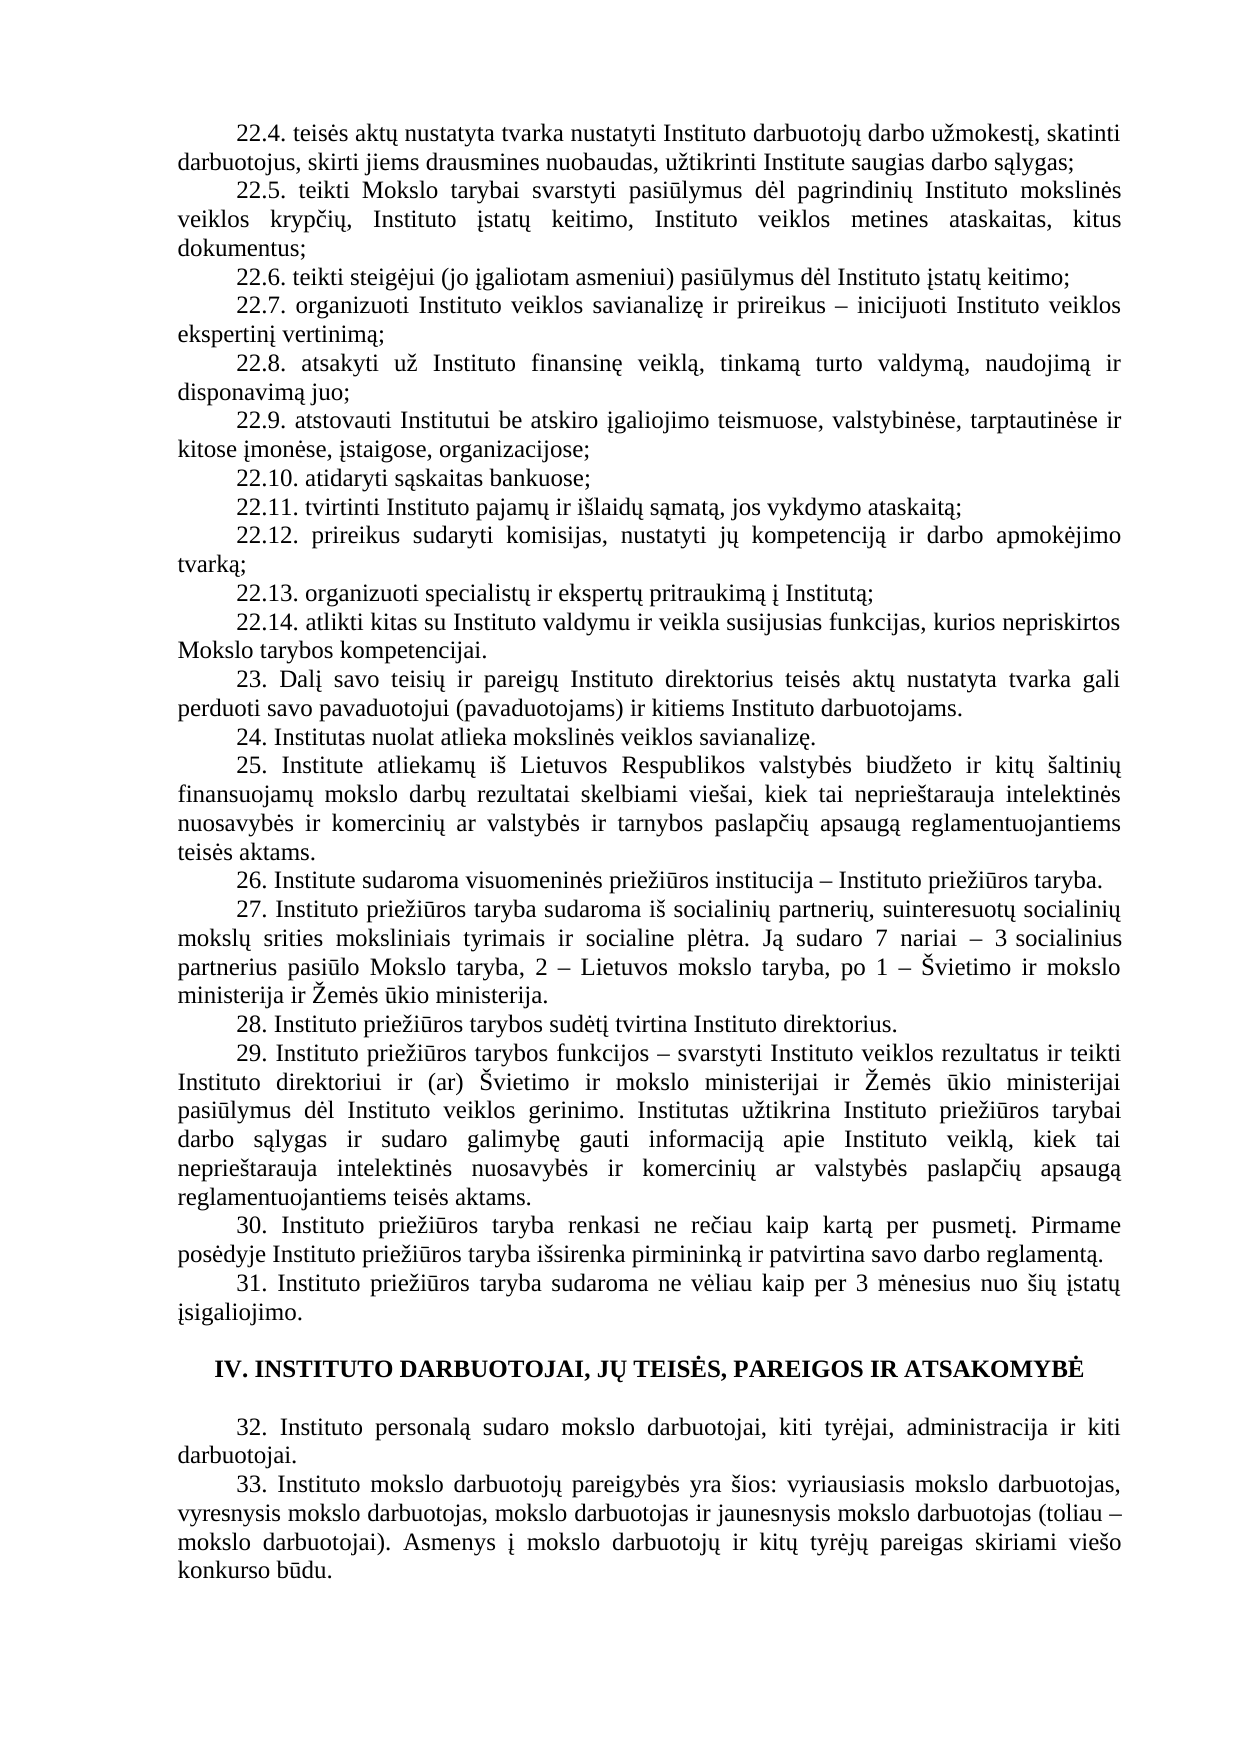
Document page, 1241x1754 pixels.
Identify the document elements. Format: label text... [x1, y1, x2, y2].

text 23. Dalį savo teisių ir pareigų Instituto direktorius teisės aktų nustatyta tvarka gali perduoti savo pavaduotojui (pavaduotojams) ir kitiems Instituto darbuotojams. [177, 664, 1122, 722]
text 30. Instituto priežiūros taryba renkasi ne rečiau kaip kartą per pusmetį. Pirmame posėdyje Instituto priežiūros taryba išsirenka pirmininką ir patvirtina savo darbo reglamentą. [177, 1211, 1122, 1268]
text 22.10. atidaryti sąskaitas bankuose; [177, 463, 1122, 492]
text 22.13. organizuoti specialistų ir ekspertų pritraukimą į Institutą; [177, 578, 1122, 607]
text 29. Instituto priežiūros tarybos funkcijos – svarstyti Instituto veiklos rezultatus ir teikti Instituto direktoriui ir (ar) Švietimo ir mokslo ministerijai ir Žemės ūkio ministerijai pasiūlymus dėl Instituto veiklos gerinimo. Institutas užtikrina Instituto priežiūros tarybai darbo sąlygas ir sudaro galimybę gauti informaciją apie Instituto veiklą, kiek tai neprieštarauja intelektinės nuosavybės ir komercinių ar valstybės paslapčių apsaugą reglamentuojantiems teisės aktams. [177, 1038, 1122, 1211]
text 32. Instituto personalą sudaro mokslo darbuotojai, kiti tyrėjai, administracija ir kiti darbuotojai. [177, 1412, 1122, 1469]
text 31. Instituto priežiūros taryba sudaroma ne vėliau kaip per 3 mėnesius nuo šių įstatų įsigaliojimo. [177, 1268, 1122, 1326]
text 22.6. teikti steigėjui (jo įgaliotam asmeniui) pasiūlymus dėl Instituto įstatų keitimo; [177, 262, 1122, 291]
text 22.8. atsakyti už Instituto finansinę veiklą, tinkamą turto valdymą, naudojimą ir disponavimą juo; [177, 348, 1122, 406]
text 22.11. tvirtinti Instituto pajamų ir išlaidų sąmatą, jos vykdymo ataskaitą; [177, 492, 1122, 521]
text 28. Instituto priežiūros tarybos sudėtį tvirtina Instituto direktorius. [177, 1009, 1122, 1038]
text 22.5. teikti Mokslo tarybai svarstyti pasiūlymus dėl pagrindinių Instituto mokslinės veiklos krypčių, Instituto įstatų keitimo, Instituto veiklos metines ataskaitas, kitus dokumentus; [177, 176, 1122, 262]
text 22.9. atstovauti Institutui be atskiro įgaliojimo teismuose, valstybinėse, tarptautinėse ir kitose įmonėse, įstaigose, organizacijose; [177, 406, 1122, 463]
text 22.7. organizuoti Instituto veiklos savianalizę ir prireikus – inicijuoti Instituto veiklos ekspertinį vertinimą; [177, 291, 1122, 348]
text 27. Instituto priežiūros taryba sudaroma iš socialinių partnerių, suinteresuotų socialinių mokslų srities moksliniais tyrimais ir socialine plėtra. Ją sudaro 7 nariai – 3 socialinius partnerius pasiūlo Mokslo taryba, 2 – Lietuvos mokslo taryba, po 1 – Švietimo ir mokslo ministerija ir Žemės ūkio ministerija. [177, 894, 1122, 1009]
text 25. Institute atliekamų iš Lietuvos Respublikos valstybės biudžeto ir kitų šaltinių finansuojamų mokslo darbų rezultatai skelbiami viešai, kiek tai neprieštarauja intelektinės nuosavybės ir komercinių ar valstybės ir tarnybos paslapčių apsaugą reglamentuojantiems teisės aktams. [177, 751, 1122, 866]
text 33. Instituto mokslo darbuotojų pareigybės yra šios: vyriausiasis mokslo darbuotojas, vyresnysis mokslo darbuotojas, mokslo darbuotojas ir jaunesnysis mokslo darbuotojas (toliau – mokslo darbuotojai). Asmenys į mokslo darbuotojų ir kitų tyrėjų pareigas skiriami viešo konkurso būdu. [177, 1469, 1122, 1584]
text 26. Institute sudaroma visuomeninės priežiūros institucija – Instituto priežiūros taryba. [177, 866, 1122, 894]
text 22.12. prireikus sudaryti komisijas, nustatyti jų kompetenciją ir darbo apmokėjimo tvarką; [177, 521, 1122, 578]
text IV. INSTITUTO DARBUOTOJAI, JŲ TEISĖS, PAREIGOS IR ATSAKOMYBĖ [177, 1354, 1122, 1383]
text 22.4. teisės aktų nustatyta tvarka nustatyti Instituto darbuotojų darbo užmokestį, skatinti darbuotojus, skirti jiems drausmines nuobaudas, užtikrinti Institute saugias darbo sąlygas; [177, 118, 1122, 176]
text 24. Institutas nuolat atlieka mokslinės veiklos savianalizę. [177, 722, 1122, 751]
text 22.14. atlikti kitas su Instituto valdymu ir veikla susijusias funkcijas, kurios nepriskirtos Mokslo tarybos kompetencijai. [177, 607, 1122, 664]
